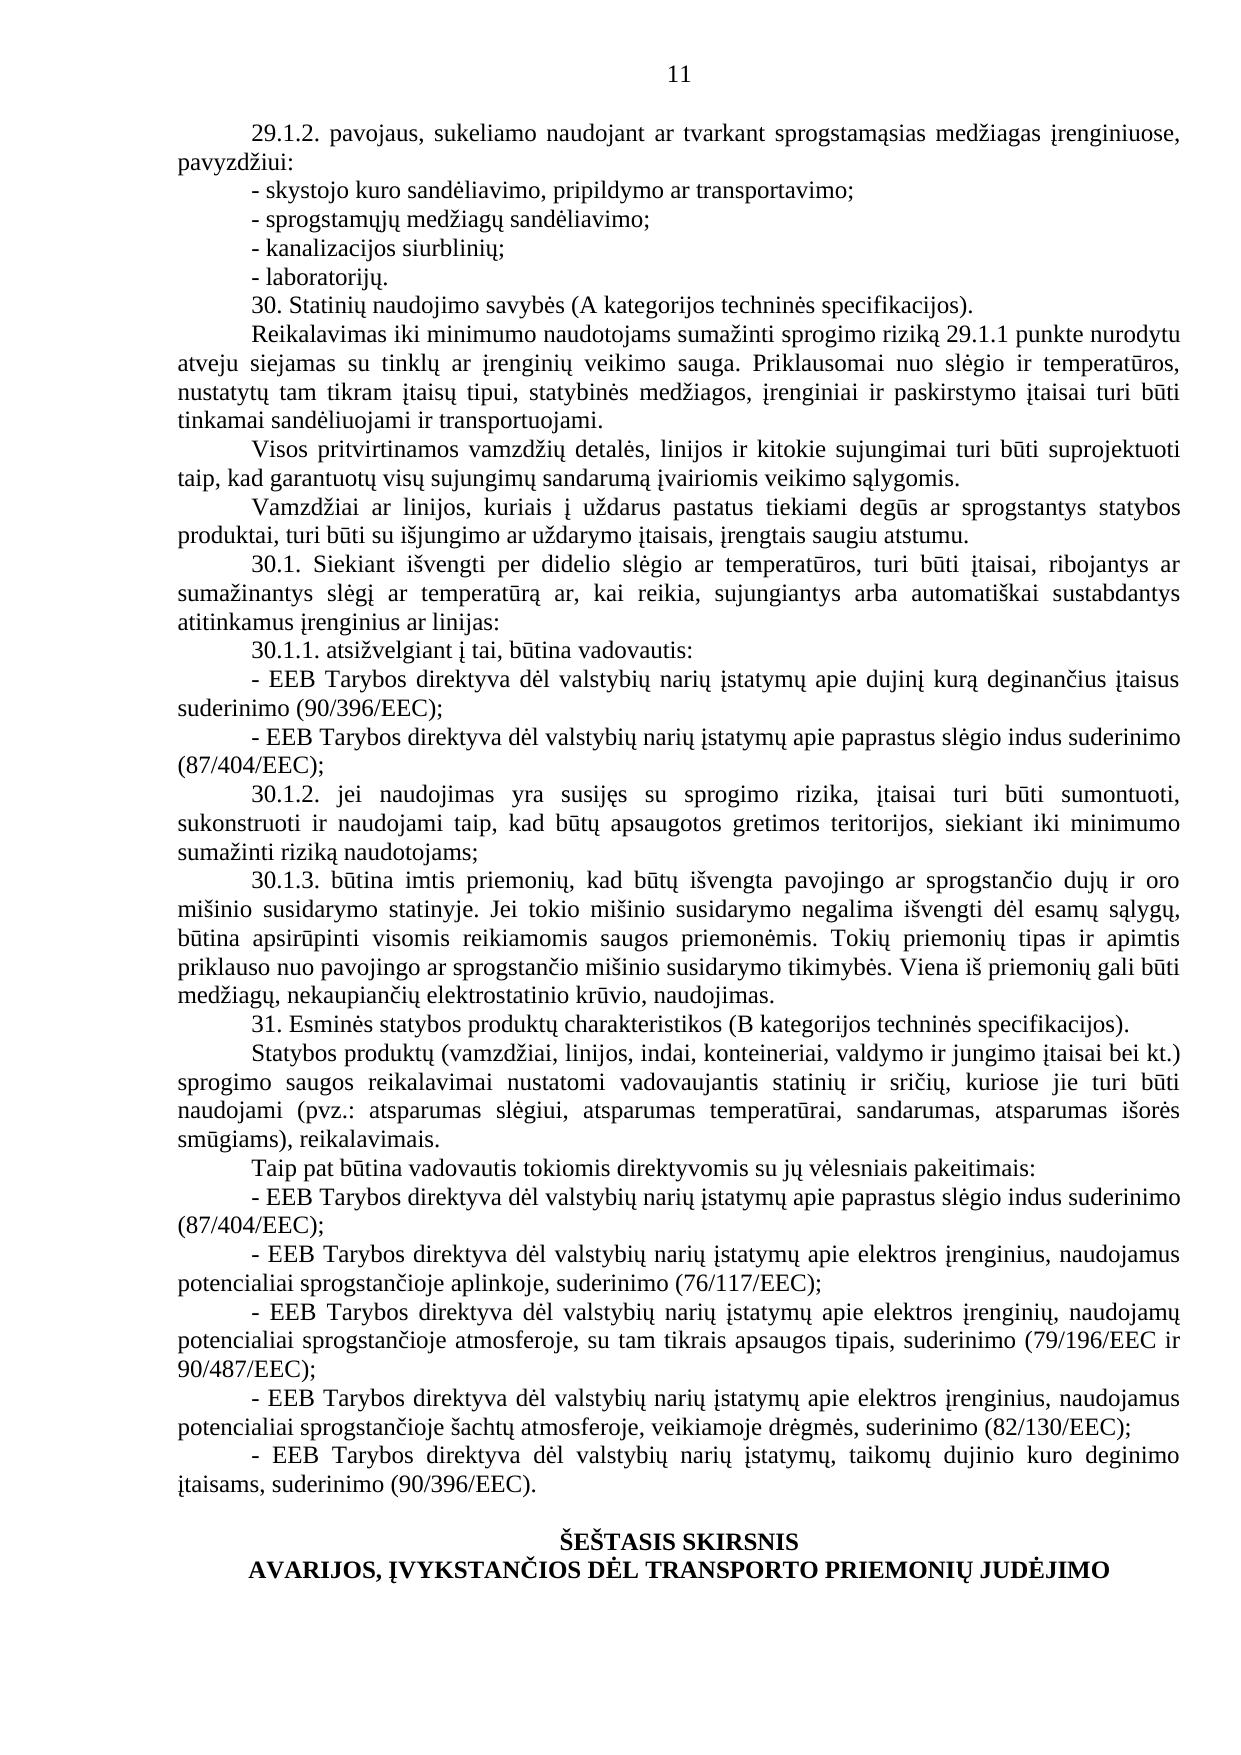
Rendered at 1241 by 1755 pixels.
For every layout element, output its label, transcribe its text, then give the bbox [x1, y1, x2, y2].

text 30.1.2. jei naudojimas yra susijęs su sprogimo rizika, įtaisai turi būti sumontuoti, sukonstruoti ir naudojami taip, kad būtų apsaugotos gretimos teritorijos, siekiant iki minimumo sumažinti riziką naudotojams; [177, 779, 1181, 866]
text - EEB Tarybos direktyva dėl valstybių narių įstatymų apie dujinį kurą deginančius įtaisus suderinimo (90/396/EEC); [177, 664, 1181, 722]
text - EEB Tarybos direktyva dėl valstybių narių įstatymų apie paprastus slėgio indus suderinimo (87/404/EEC); [177, 1182, 1181, 1239]
text - EEB Tarybos direktyva dėl valstybių narių įstatymų apie elektros įrenginius, naudojamus potencialiai sprogstančioje šachtų atmosferoje, veikiamoje drėgmės, suderinimo (82/130/EEC); [177, 1383, 1181, 1441]
text Visos pritvirtinamos vamzdžių detalės, linijos ir kitokie sujungimai turi būti suprojektuoti taip, kad garantuotų visų sujungimų sandarumą įvairiomis veikimo sąlygomis. [177, 434, 1181, 492]
text - EEB Tarybos direktyva dėl valstybių narių įstatymų apie paprastus slėgio indus suderinimo (87/404/EEC); [177, 722, 1181, 779]
text Vamzdžiai ar linijos, kuriais į uždarus pastatus tiekiami degūs ar sprogstantys statybos produktai, turi būti su išjungimo ar uždarymo įtaisais, įrengtais saugiu atstumu. [177, 492, 1181, 549]
text - skystojo kuro sandėliavimo, pripildymo ar transportavimo; [177, 176, 1181, 204]
text 31. Esminės statybos produktų charakteristikos (B kategorijos techninės specifikacijos). [177, 1009, 1181, 1038]
text - laboratorijų. [177, 262, 1181, 291]
text - sprogstamųjų medžiagų sandėliavimo; [177, 204, 1181, 233]
text 30. Statinių naudojimo savybės (A kategorijos techninės specifikacijos). [177, 291, 1181, 319]
text Taip pat būtina vadovautis tokiomis direktyvomis su jų vėlesniais pakeitimais: [177, 1153, 1181, 1182]
text - EEB Tarybos direktyva dėl valstybių narių įstatymų, taikomų dujinio kuro deginimo įtaisams, suderinimo (90/396/EEC). [177, 1441, 1181, 1498]
text Šeštasis skirsnis [177, 1527, 1181, 1556]
text Reikalavimas iki minimumo naudotojams sumažinti sprogimo riziką 29.1.1 punkte nurodytu atveju siejamas su tinklų ar įrenginių veikimo sauga. Priklausomai nuo slėgio ir temperatūros, nustatytų tam tikram įtaisų tipui, statybinės medžiagos, įrenginiai ir paskirstymo įtaisai turi būti tinkamai sandėliuojami ir transportuojami. [177, 319, 1181, 434]
text 30.1.1. atsižvelgiant į tai, būtina vadovautis: [177, 636, 1181, 664]
text - EEB Tarybos direktyva dėl valstybių narių įstatymų apie elektros įrenginių, naudojamų potencialiai sprogstančioje atmosferoje, su tam tikrais apsaugos tipais, suderinimo (79/196/EEC ir 90/487/EEC); [177, 1297, 1181, 1383]
text Avarijos, įvykstančios dėl transporto priemonių judėjimo [177, 1556, 1181, 1584]
text - kanalizacijos siurblinių; [177, 233, 1181, 262]
text 29.1.2. pavojaus, sukeliamo naudojant ar tvarkant sprogstamąsias medžiagas įrenginiuose, pavyzdžiui: [177, 118, 1181, 176]
text Statybos produktų (vamzdžiai, linijos, indai, konteineriai, valdymo ir jungimo įtaisai bei kt.) sprogimo saugos reikalavimai nustatomi vadovaujantis statinių ir sričių, kuriose jie turi būti naudojami (pvz.: atsparumas slėgiui, atsparumas temperatūrai, sandarumas, atsparumas išorės smūgiams), reikalavimais. [177, 1038, 1181, 1153]
text - EEB Tarybos direktyva dėl valstybių narių įstatymų apie elektros įrenginius, naudojamus potencialiai sprogstančioje aplinkoje, suderinimo (76/117/EEC); [177, 1239, 1181, 1297]
text 30.1.3. būtina imtis priemonių, kad būtų išvengta pavojingo ar sprogstančio dujų ir oro mišinio susidarymo statinyje. Jei tokio mišinio susidarymo negalima išvengti dėl esamų sąlygų, būtina apsirūpinti visomis reikiamomis saugos priemonėmis. Tokių priemonių tipas ir apimtis priklauso nuo pavojingo ar sprogstančio mišinio susidarymo tikimybės. Viena iš priemonių gali būti medžiagų, nekaupiančių elektrostatinio krūvio, naudojimas. [177, 866, 1181, 1009]
text 30.1. Siekiant išvengti per didelio slėgio ar temperatūros, turi būti įtaisai, ribojantys ar sumažinantys slėgį ar temperatūrą ar, kai reikia, sujungiantys arba automatiškai sustabdantys atitinkamus įrenginius ar linijas: [177, 549, 1181, 636]
